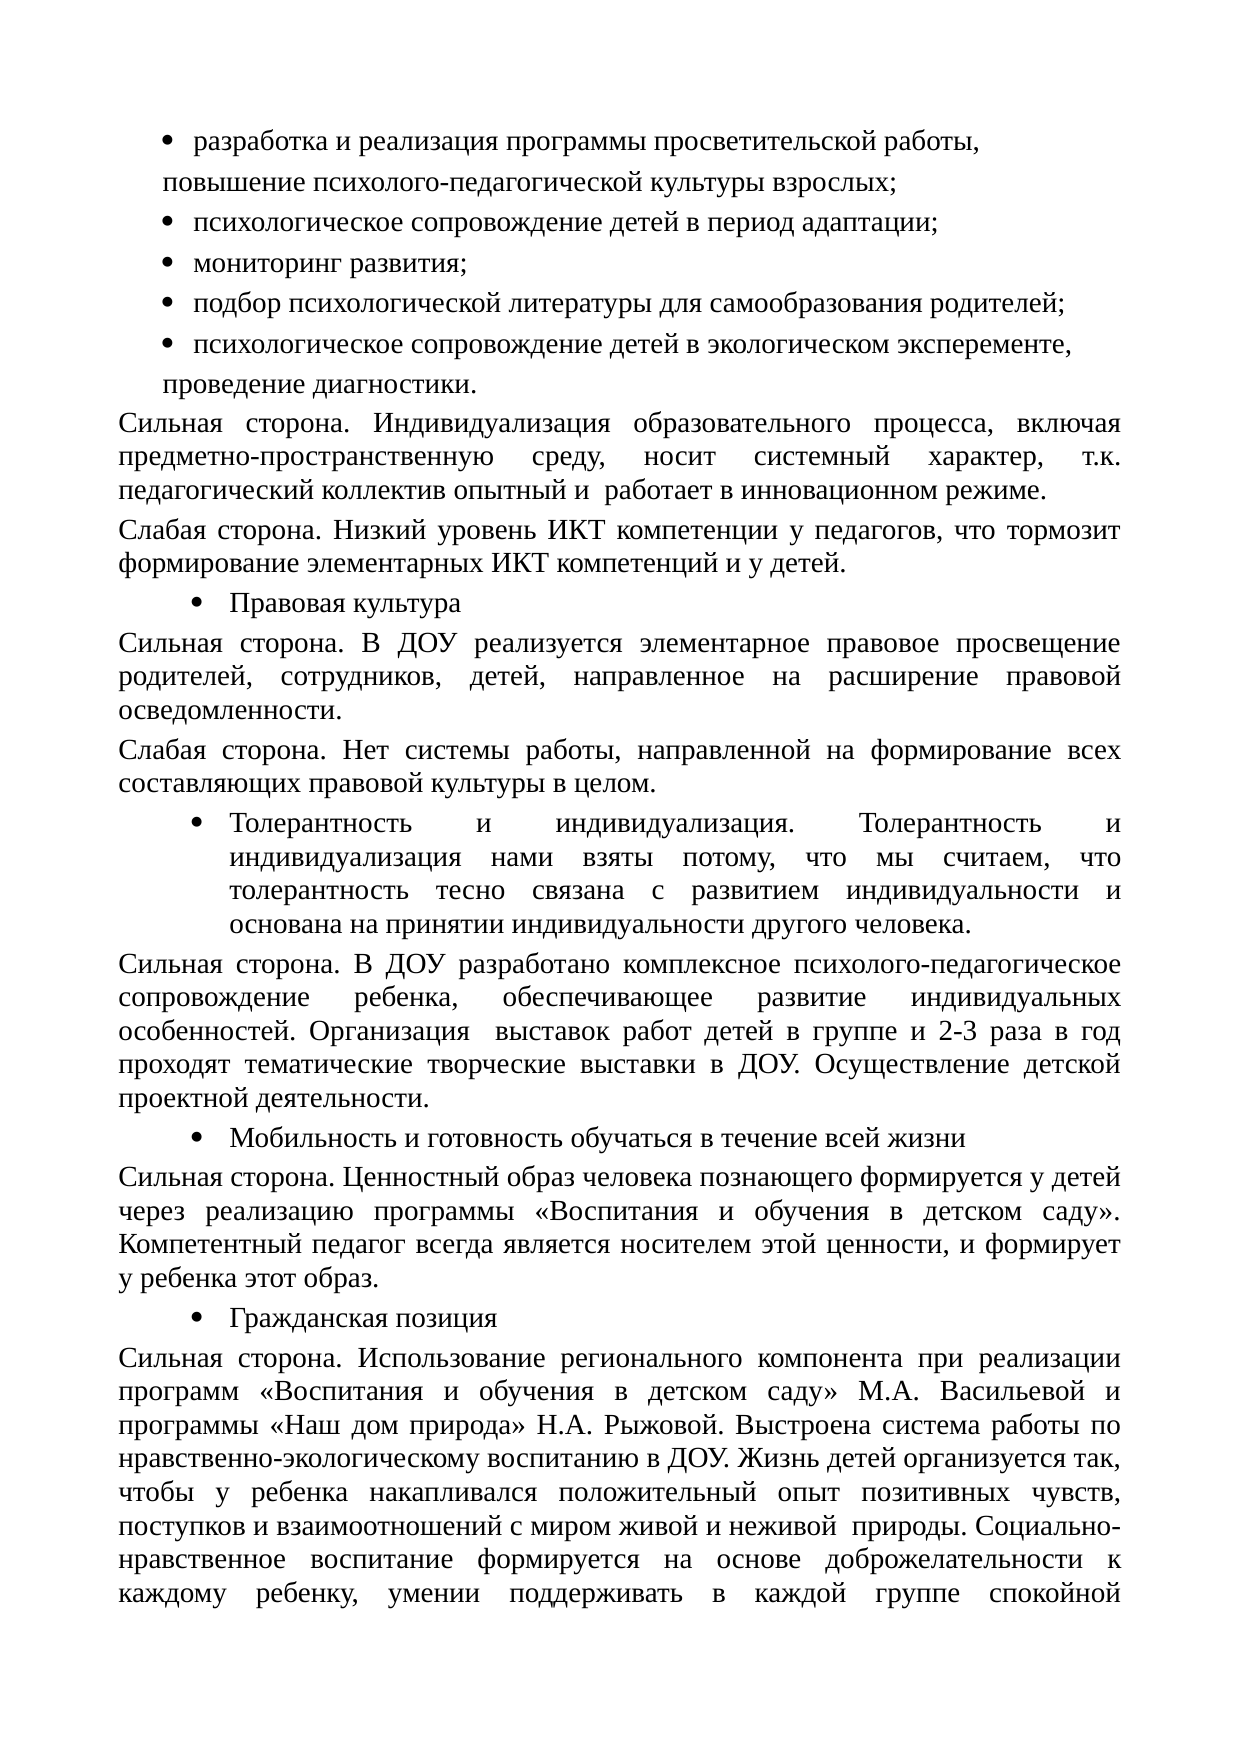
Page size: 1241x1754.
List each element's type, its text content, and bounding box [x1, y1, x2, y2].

list Гражданская позиция [192, 1300, 1122, 1334]
text Сильная сторона. Использование регионального компонента при реализации программ «Воспитания и обучения в детском саду» М.А. Васильевой и программы «Наш дом природа» Н.А. Рыжовой. Выстроена система работы по нравственно-экологическому воспитанию в ДОУ. Жизнь детей организуется так, чтобы у ребенка накапливался положительный опыт позитивных чувств, поступков и взаимоотношений с миром живой и неживой природы. Социально-нравственное воспитание формируется на основе доброжелательности к каждому ребенку, умении поддерживать в каждой группе спокойной [118, 1340, 1122, 1608]
list психологическое сопровождение детей в период адаптации; [162, 199, 1122, 240]
text Сильная сторона. Индивидуализация образовательного процесса, включая предметно-пространственную среду, носит системный характер, т.к. педагогический коллектив опытный и работает в инновационном режиме. [118, 405, 1122, 506]
list Мобильность и готовность обучаться в течение всей жизни [192, 1120, 1122, 1153]
text Слабая сторона. Низкий уровень ИКТ компетенции у педагогов, что тормозит формирование элементарных ИКТ компетенций и у детей. [118, 512, 1122, 579]
list мониторинг развития; [162, 240, 1122, 280]
list подбор психологической литературы для самообразования родителей; [162, 280, 1122, 321]
text Сильная сторона. В ДОУ разработано комплексное психолого-педагогическое сопровождение ребенка, обеспечивающее развитие индивидуальных особенностей. Организация выставок работ детей в группе и 2-3 раза в год проходят тематические творческие выставки в ДОУ. Осуществление детской проектной деятельности. [118, 946, 1122, 1113]
list Правовая культура [192, 585, 1122, 619]
list разработка и реализация программы просветительской работы, повышение психолого-педагогической культуры взрослых; [162, 118, 1122, 199]
list Толерантность и индивидуализация. Толерантность и индивидуализация нами взяты потому, что мы считаем, что толерантность тесно связана с развитием индивидуальности и основана на принятии индивидуальности другого человека. [192, 805, 1122, 939]
text Сильная сторона. Ценностный образ человека познающего формируется у детей через реализацию программы «Воспитания и обучения в детском саду». Компетентный педагог всегда является носителем этой ценности, и формирует у ребенка этот образ. [118, 1159, 1122, 1294]
text Сильная сторона. В ДОУ реализуется элементарное правовое просвещение родителей, сотрудников, детей, направленное на расширение правовой осведомленности. [118, 625, 1122, 726]
list психологическое сопровождение детей в экологическом эксперементе, проведение диагностики. [162, 321, 1122, 402]
text Слабая сторона. Нет системы работы, направленной на формирование всех составляющих правовой культуры в целом. [118, 732, 1122, 799]
